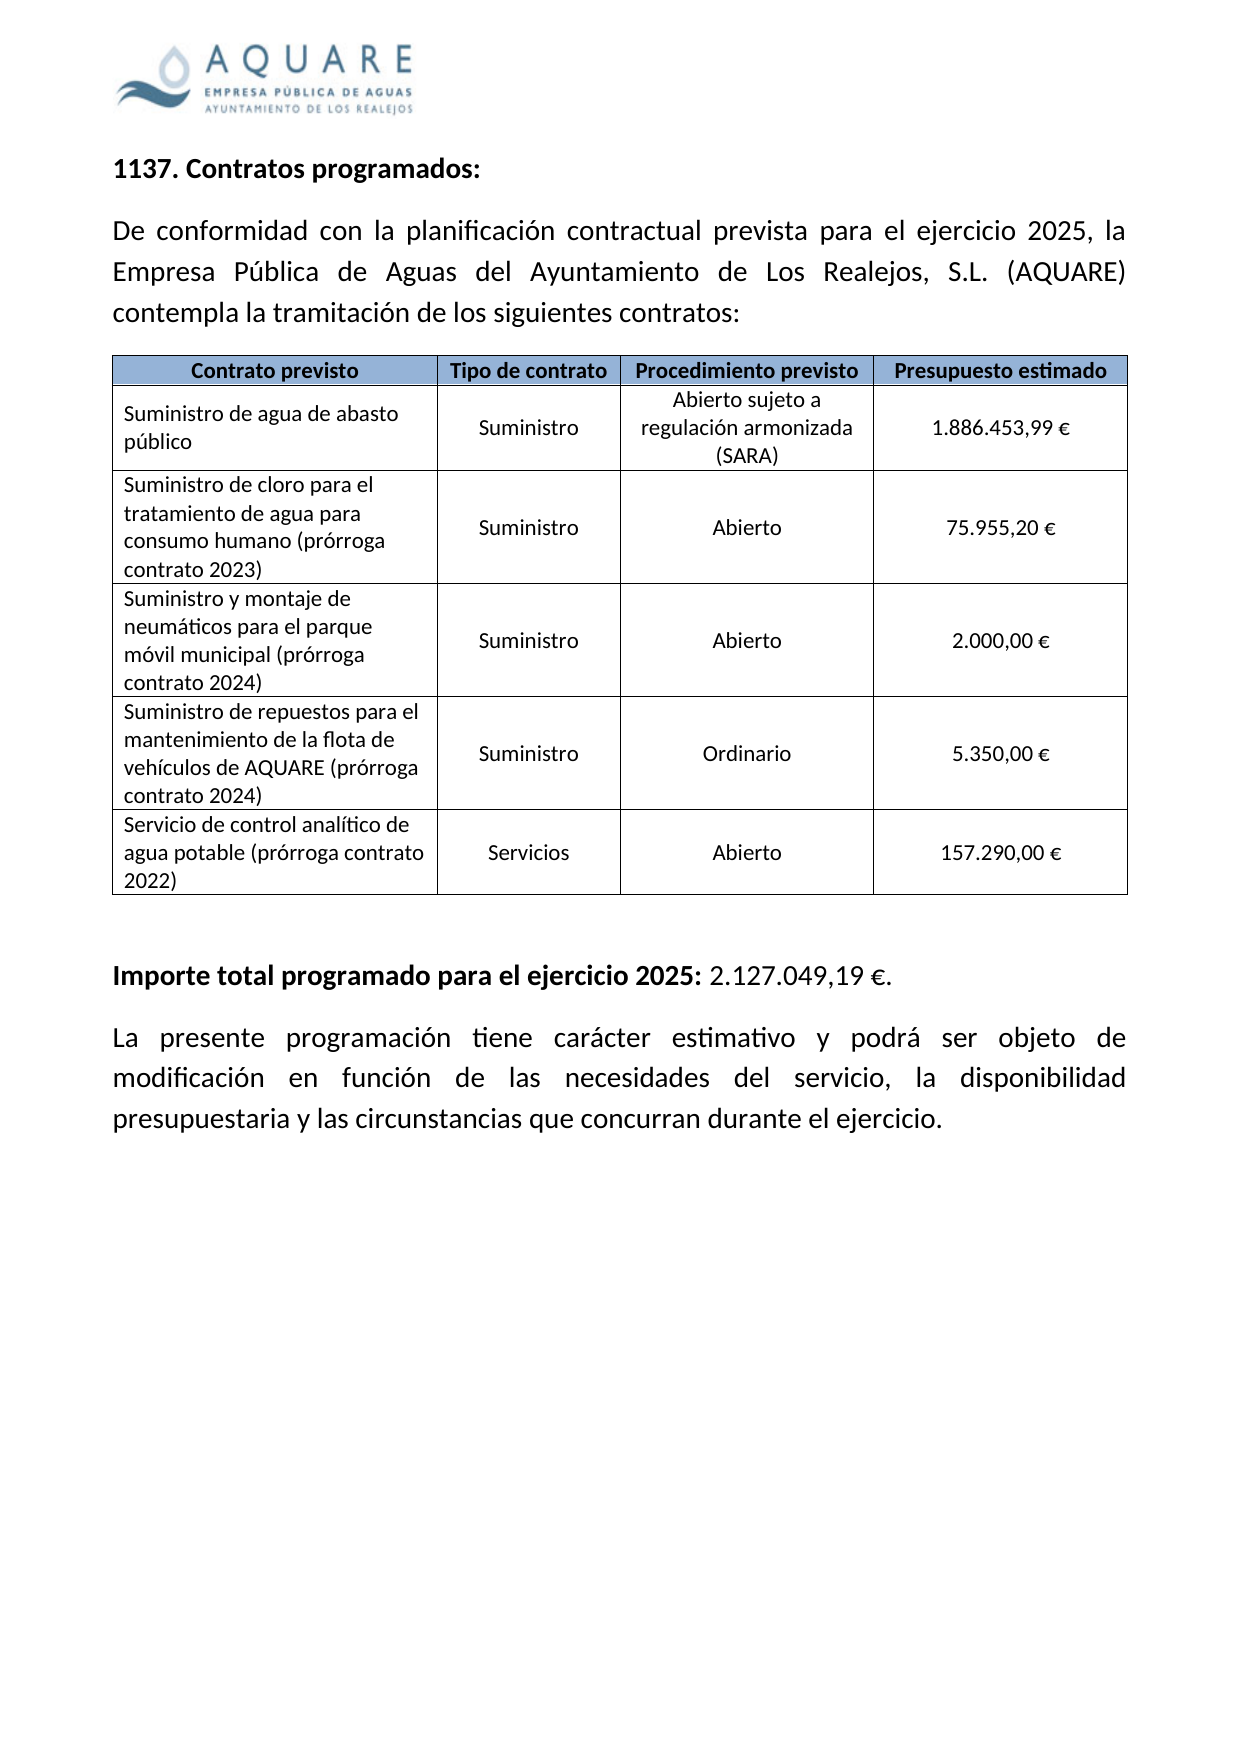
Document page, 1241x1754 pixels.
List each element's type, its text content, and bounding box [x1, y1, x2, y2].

table_cell 5.350,00 € [874, 697, 1127, 809]
table_header Presupuesto estimado [874, 356, 1127, 384]
text 1137. Contratos programados: [112, 150, 1128, 186]
table_header Procedimiento previsto [621, 356, 873, 384]
table_cell Suministro [438, 697, 620, 809]
table_cell 157.290,00 € [874, 810, 1127, 894]
table_cell Suministro [438, 471, 620, 583]
table_header Contrato previsto [113, 356, 437, 384]
table_cell Abierto [621, 810, 873, 894]
table_cell Ordinario [621, 697, 873, 809]
table_cell Suministro [438, 584, 620, 696]
table_cell Suministro de cloro para el tratamiento de agua para consumo humano (prórroga contrato 2023) [113, 471, 437, 583]
table_cell Servicio de control analítico de agua potable (prórroga contrato 2022) [113, 810, 437, 894]
table_header Tipo de contrato [438, 356, 620, 384]
table_cell Abierto [621, 584, 873, 696]
text La presente programación tiene carácter estimativo y podrá ser objeto de modificación en función de las necesidades del servicio, la disponibilidad presupuestaria y las circunstancias que concurran durante el ejercicio. [112, 1019, 1128, 1136]
table_cell 75.955,20 € [874, 471, 1127, 583]
table_cell Abierto sujeto a regulación armonizada (SARA) [621, 386, 873, 469]
table_cell Suministro de agua de abasto público [113, 386, 437, 469]
table_cell Abierto [621, 471, 873, 583]
table_cell 2.000,00 € [874, 584, 1127, 696]
table_cell Servicios [438, 810, 620, 894]
text De conformidad con la planificación contractual prevista para el ejercicio 2025, la Empresa Pública de Aguas del Ayuntamiento de Los Realejos, S.L. (AQUARE) contempla la tramitación de los siguientes contratos: [112, 212, 1128, 329]
table_cell Suministro [438, 386, 620, 469]
table_cell Suministro y montaje de neumáticos para el parque móvil municipal (prórroga contrato 2024) [113, 584, 437, 696]
table_cell Suministro de repuestos para el mantenimiento de la flota de vehículos de AQUARE (prórroga contrato 2024) [113, 697, 437, 809]
table_cell 1.886.453,99 € [874, 386, 1127, 469]
text Importe total programado para el ejercicio 2025: 2.127.049,19 €. [112, 957, 1128, 992]
